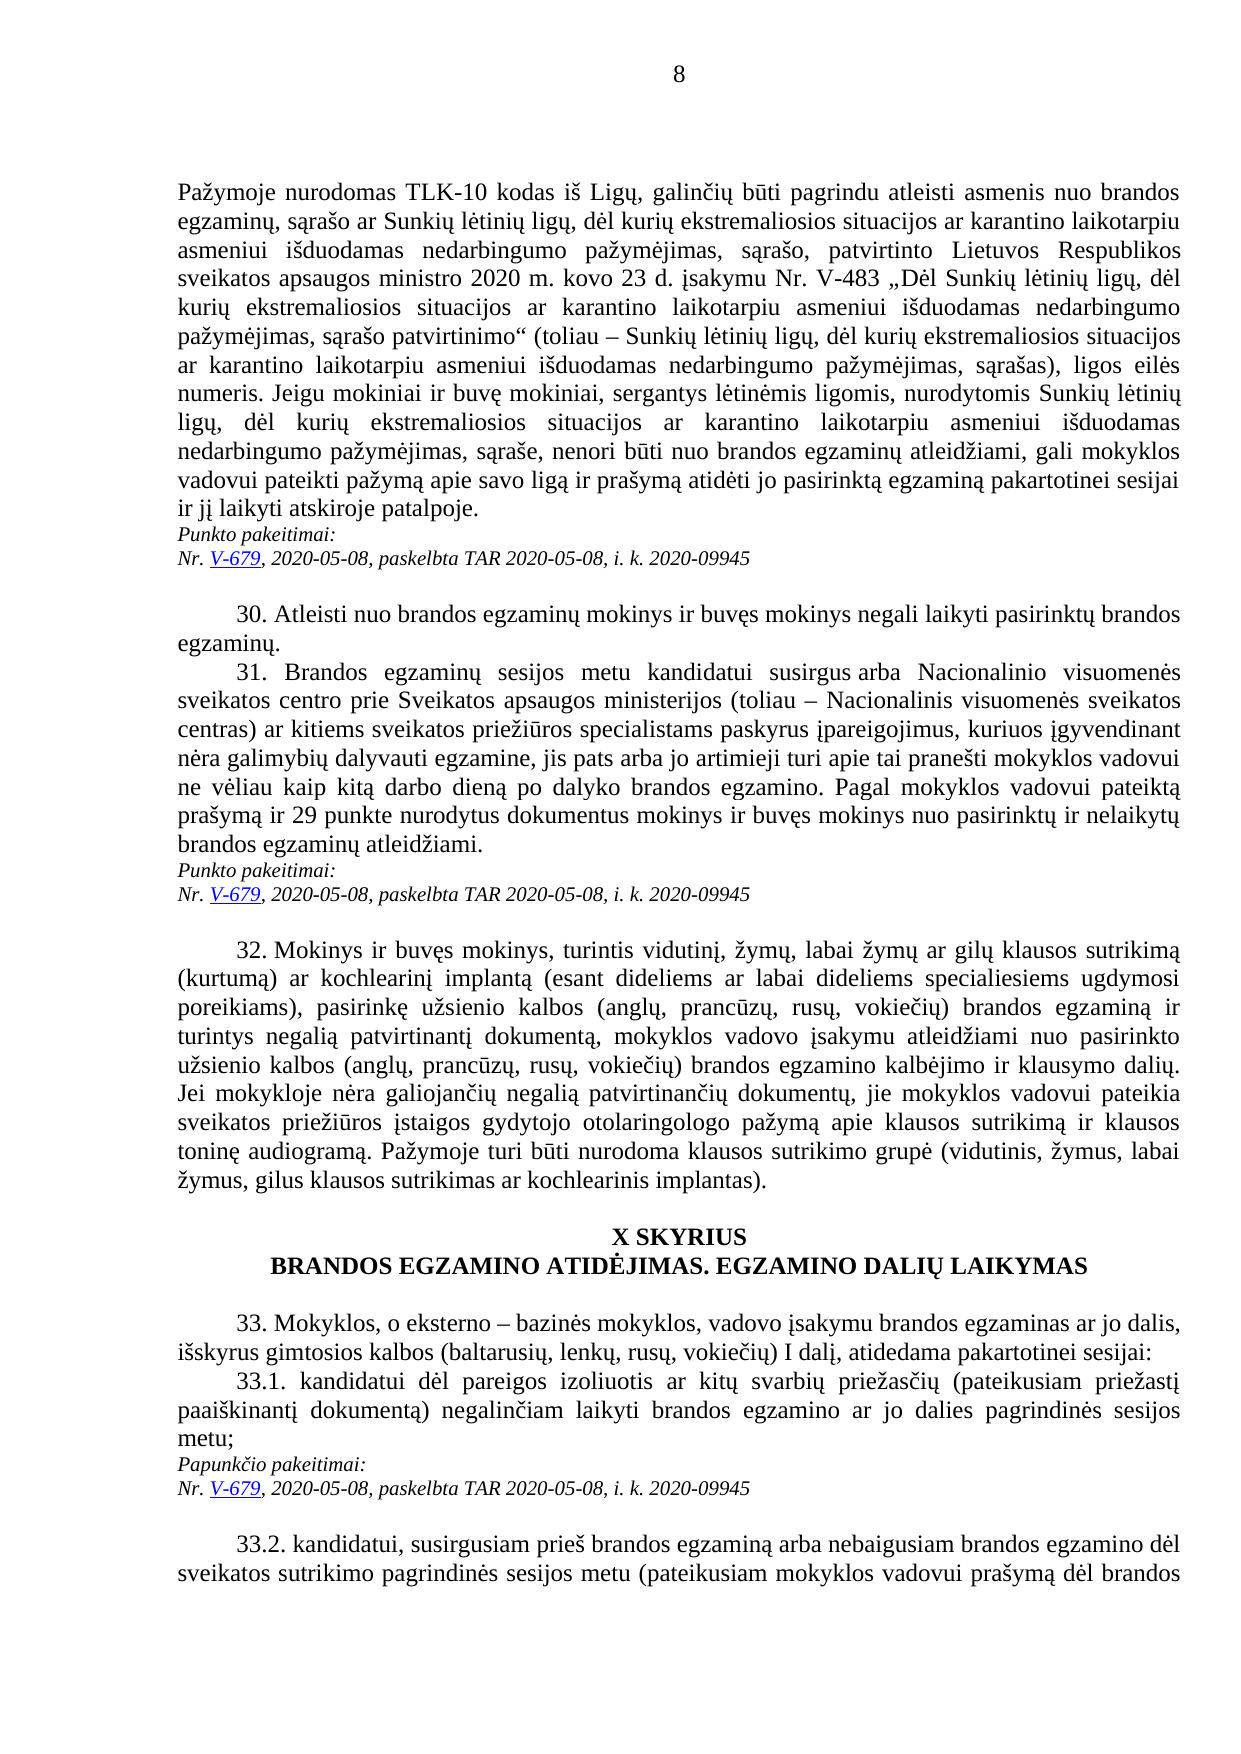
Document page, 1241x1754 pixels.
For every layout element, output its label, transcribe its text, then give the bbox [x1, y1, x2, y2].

text 30. Atleisti nuo brandos egzaminų mokinys ir buvęs mokinys negali laikyti pasirinktų brandos egzaminų. [177, 599, 1181, 657]
text 32. Mokinys ir buvęs mokinys, turintis vidutinį, žymų, labai žymų ar gilų klausos sutrikimą (kurtumą) ar kochlearinį implantą (esant dideliems ar labai dideliems specialiesiems ugdymosi poreikiams), pasirinkę užsienio kalbos (anglų, prancūzų, rusų, vokiečių) brandos egzaminą ir turintys negalią patvirtinantį dokumentą, mokyklos vadovo įsakymu atleidžiami nuo pasirinkto užsienio kalbos (anglų, prancūzų, rusų, vokiečių) brandos egzamino kalbėjimo ir klausymo dalių. Jei mokykloje nėra galiojančių negalią patvirtinančių dokumentų, jie mokyklos vadovui pateikia sveikatos priežiūros įstaigos gydytojo otolaringologo pažymą apie klausos sutrikimą ir klausos toninę audiogramą. Pažymoje turi būti nurodoma klausos sutrikimo grupė (vidutinis, žymus, labai žymus, gilus klausos sutrikimas ar kochlearinis implantas). [177, 935, 1181, 1193]
text 33.2. kandidatui, susirgusiam prieš brandos egzaminą arba nebaigusiam brandos egzamino dėl sveikatos sutrikimo pagrindinės sesijos metu (pateikusiam mokyklos vadovui prašymą dėl brandos [177, 1529, 1181, 1587]
text Punkto pakeitimai: [177, 522, 1181, 546]
text Punkto pakeitimai: [177, 858, 1181, 882]
text 31. Brandos egzaminų sesijos metu kandidatui susirgus arba Nacionalinio visuomenės sveikatos centro prie Sveikatos apsaugos ministerijos (toliau – Nacionalinis visuomenės sveikatos centras) ar kitiems sveikatos priežiūros specialistams paskyrus įpareigojimus, kuriuos įgyvendinant nėra galimybių dalyvauti egzamine, jis pats arba jo artimieji turi apie tai pranešti mokyklos vadovui ne vėliau kaip kitą darbo dieną po dalyko brandos egzamino. Pagal mokyklos vadovui pateiktą prašymą ir 29 punkte nurodytus dokumentus mokinys ir buvęs mokinys nuo pasirinktų ir nelaikytų brandos egzaminų atleidžiami. [177, 657, 1181, 858]
text BRANDOS EGZAMINO ATIDĖJIMAS. EGZAMINO DALIŲ LAIKYMAS [177, 1251, 1181, 1280]
text Nr. V-679, 2020-05-08, paskelbta TAR 2020-05-08, i. k. 2020-09945 [177, 882, 1181, 906]
text Nr. V-679, 2020-05-08, paskelbta TAR 2020-05-08, i. k. 2020-09945 [177, 546, 1181, 570]
text Papunkčio pakeitimai: [177, 1452, 1181, 1476]
text Pažymoje nurodomas TLK-10 kodas iš Ligų, galinčių būti pagrindu atleisti asmenis nuo brandos egzaminų, sąrašo ar Sunkių lėtinių ligų, dėl kurių ekstremaliosios situacijos ar karantino laikotarpiu asmeniui išduodamas nedarbingumo pažymėjimas, sąrašo, patvirtinto Lietuvos Respublikos sveikatos apsaugos ministro 2020 m. kovo 23 d. įsakymu Nr. V-483 „Dėl Sunkių lėtinių ligų, dėl kurių ekstremaliosios situacijos ar karantino laikotarpiu asmeniui išduodamas nedarbingumo pažymėjimas, sąrašo patvirtinimo“ (toliau – Sunkių lėtinių ligų, dėl kurių ekstremaliosios situacijos ar karantino laikotarpiu asmeniui išduodamas nedarbingumo pažymėjimas, sąrašas), ligos eilės numeris. Jeigu mokiniai ir buvę mokiniai, sergantys lėtinėmis ligomis, nurodytomis Sunkių lėtinių ligų, dėl kurių ekstremaliosios situacijos ar karantino laikotarpiu asmeniui išduodamas nedarbingumo pažymėjimas, sąraše, nenori būti nuo brandos egzaminų atleidžiami, gali mokyklos vadovui pateikti pažymą apie savo ligą ir prašymą atidėti jo pasirinktą egzaminą pakartotinei sesijai ir jį laikyti atskiroje patalpoje. [177, 177, 1181, 522]
text Nr. V-679, 2020-05-08, paskelbta TAR 2020-05-08, i. k. 2020-09945 [177, 1476, 1181, 1500]
text X SKYRIUS [177, 1222, 1181, 1251]
text 33. Mokyklos, o eksterno – bazinės mokyklos, vadovo įsakymu brandos egzaminas ar jo dalis, išskyrus gimtosios kalbos (baltarusių, lenkų, rusų, vokiečių) I dalį, atidedama pakartotinei sesijai: [177, 1308, 1181, 1366]
text 33.1. kandidatui dėl pareigos izoliuotis ar kitų svarbių priežasčių (pateikusiam priežastį paaiškinantį dokumentą) negalinčiam laikyti brandos egzamino ar jo dalies pagrindinės sesijos metu; [177, 1366, 1181, 1452]
